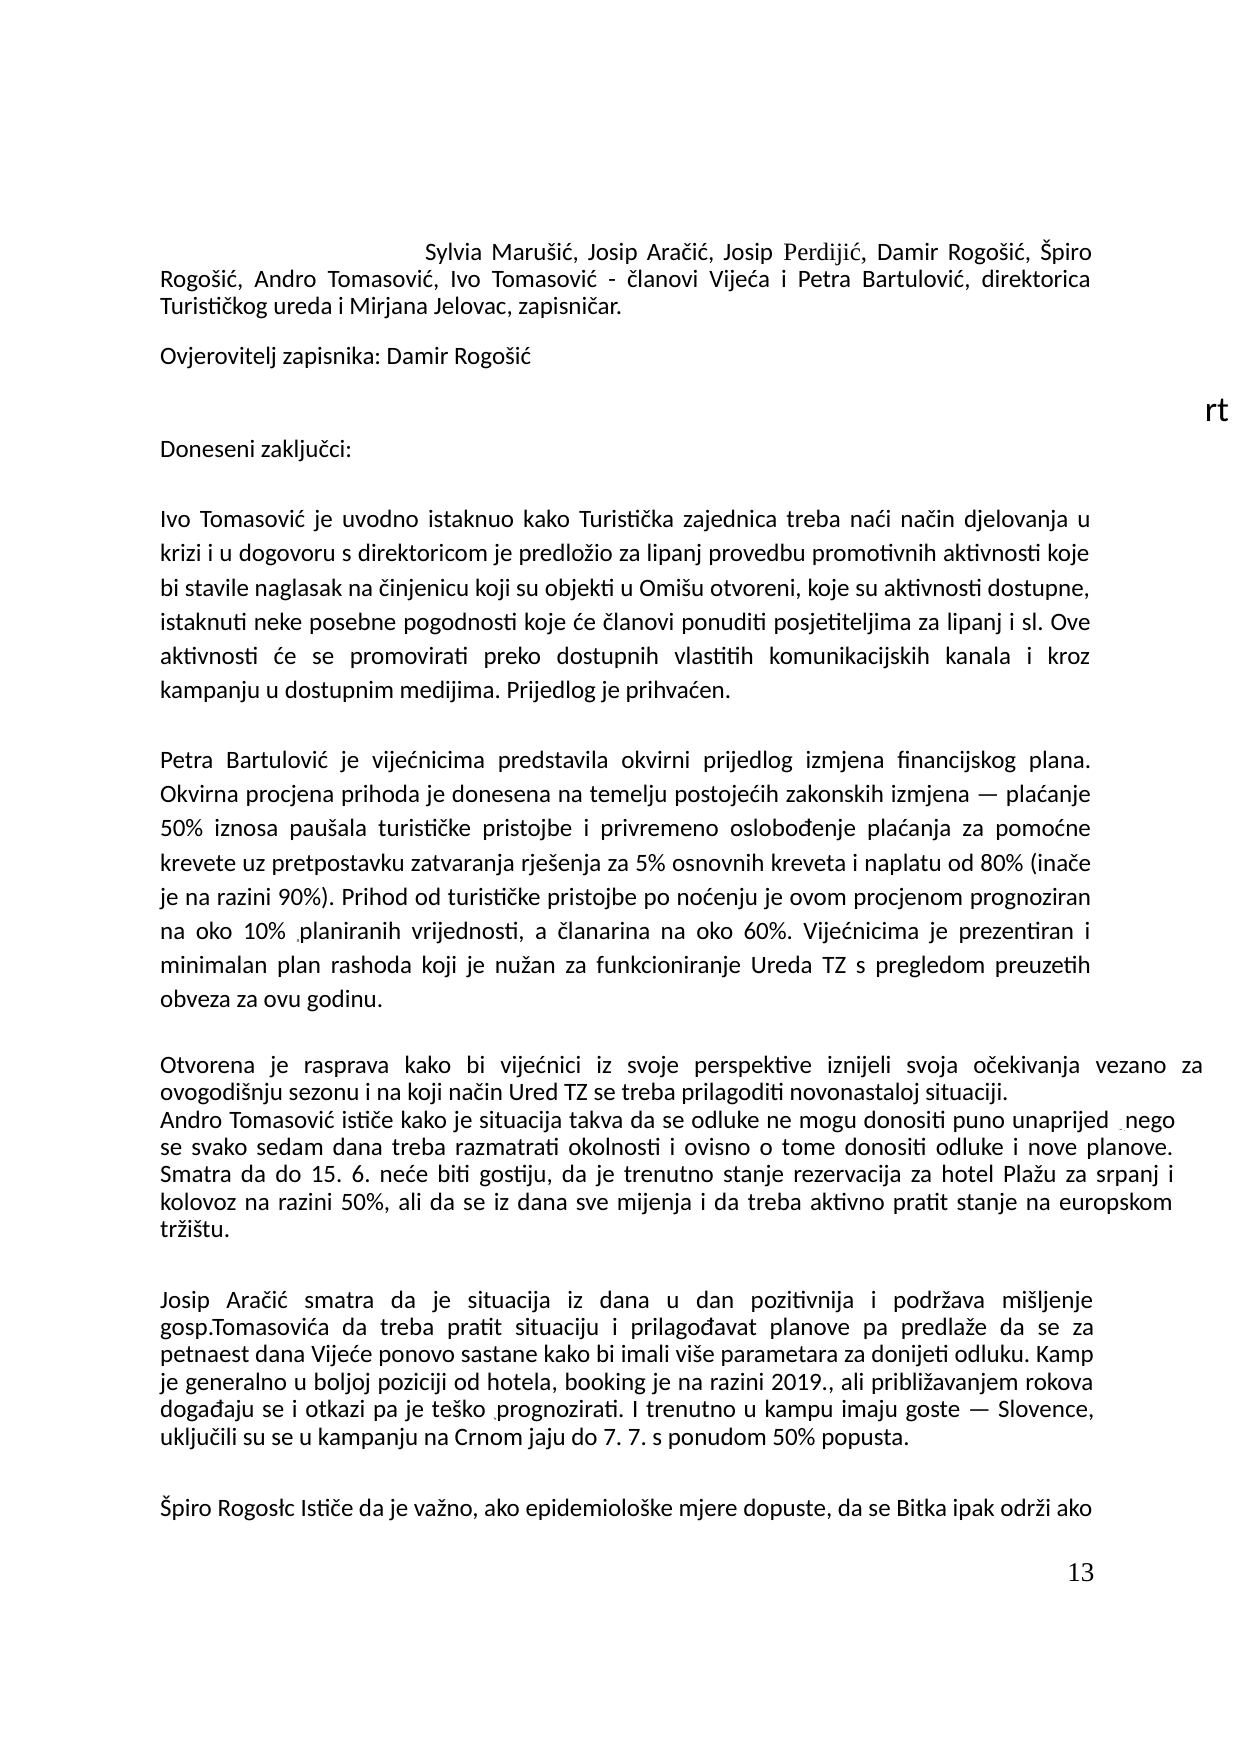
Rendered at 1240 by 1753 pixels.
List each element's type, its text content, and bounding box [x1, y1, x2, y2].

text Petra Bartulović je vijećnicima predstavila okvirni prijedlog izmjena financijskog plana. Okvirna procjena prihoda je donesena na temelju postojećih zakonskih izmjena — plaćanje 50% iznosa paušala turističke pristojbe i privremeno oslobođenje plaćanja za pomoćne krevete uz pretpostavku zatvaranja rješenja za 5% osnovnih kreveta i naplatu od 80% (inače je na razini 90%). Prihod od turističke pristojbe po noćenju je ovom procjenom prognoziran na oko 10% planiranih vrijednosti, a članarina na oko 60%. Vijećnicima je prezentiran i minimalan plan rashoda koji je nužan za funkcioniranje Ureda TZ s pregledom preuzetih obveza za ovu godinu. [160, 744, 1092, 1014]
text rt [158, 387, 1228, 431]
text Josip Aračić smatra da je situacija iz dana u dan pozitivnija i podržava mišljenje gosp.Tomasovića da treba pratit situaciju i prilagođavat planove pa predlaže da se za petnaest dana Vijeće ponovo sastane kako bi imali više parametara za donijeti odluku. Kamp je generalno u boljoj poziciji od hotela, booking je na razini 2019., ali približavanjem rokova događaju se i otkazi pa je teško prognozirati. I trenutno u kampu imaju goste — Slovence, uključili su se u kampanju na Crnom jaju do 7. 7. s ponudom 50% popusta. [160, 1286, 1095, 1451]
text Sylvia Marušić, Josip Aračić, Josip Perdijić, Damir Rogošić, Špiro Rogošić, Andro Tomasović, Ivo Tomasović - članovi Vijeća i Petra Bartulović, direktorica Turističkog ureda i Mirjana Jelovac, zapisničar. [160, 239, 1092, 321]
text Ivo Tomasović je uvodno istaknuo kako Turistička zajednica treba naći način djelovanja u krizi i u dogovoru s direktoricom je predložio za lipanj provedbu promotivnih aktivnosti koje bi stavile naglasak na činjenicu koji su objekti u Omišu otvoreni, koje su aktivnosti dostupne, istaknuti neke posebne pogodnosti koje će članovi ponuditi posjetiteljima za lipanj i sl. Ove aktivnosti će se promovirati preko dostupnih vlastitih komunikacijskih kanala i kroz kampanju u dostupnim medijima. Prijedlog je prihvaćen. [160, 503, 1092, 705]
text Špiro Rogosłc Ističe da je važno, ako epidemiološke mjere dopuste, da se Bitka ipak održi ako [160, 1492, 1227, 1522]
text Doneseni zaključci: [160, 434, 1227, 464]
text Ovjerovitelj zapisnika: Damir Rogošić [160, 340, 1227, 371]
text Otvorena je rasprava kako bi vijećnici iz svoje perspektive iznijeli svoja očekivanja vezano za ovogodišnju sezonu i na koji način Ured TZ se treba prilagoditi novonastaloj situaciji. [160, 1051, 1204, 1106]
text Andro Tomasović ističe kako je situacija takva da se odluke ne mogu donositi puno unaprijed nego se svako sedam dana treba razmatrati okolnosti i ovisno o tome donositi odluke i nove planove. Smatra da do 15. 6. neće biti gostiju, da je trenutno stanje rezervacija za hotel Plažu za srpanj i kolovoz na razini 50%, ali da se iz dana sve mijenja i da treba aktivno pratit stanje na europskom tržištu. [160, 1107, 1175, 1244]
